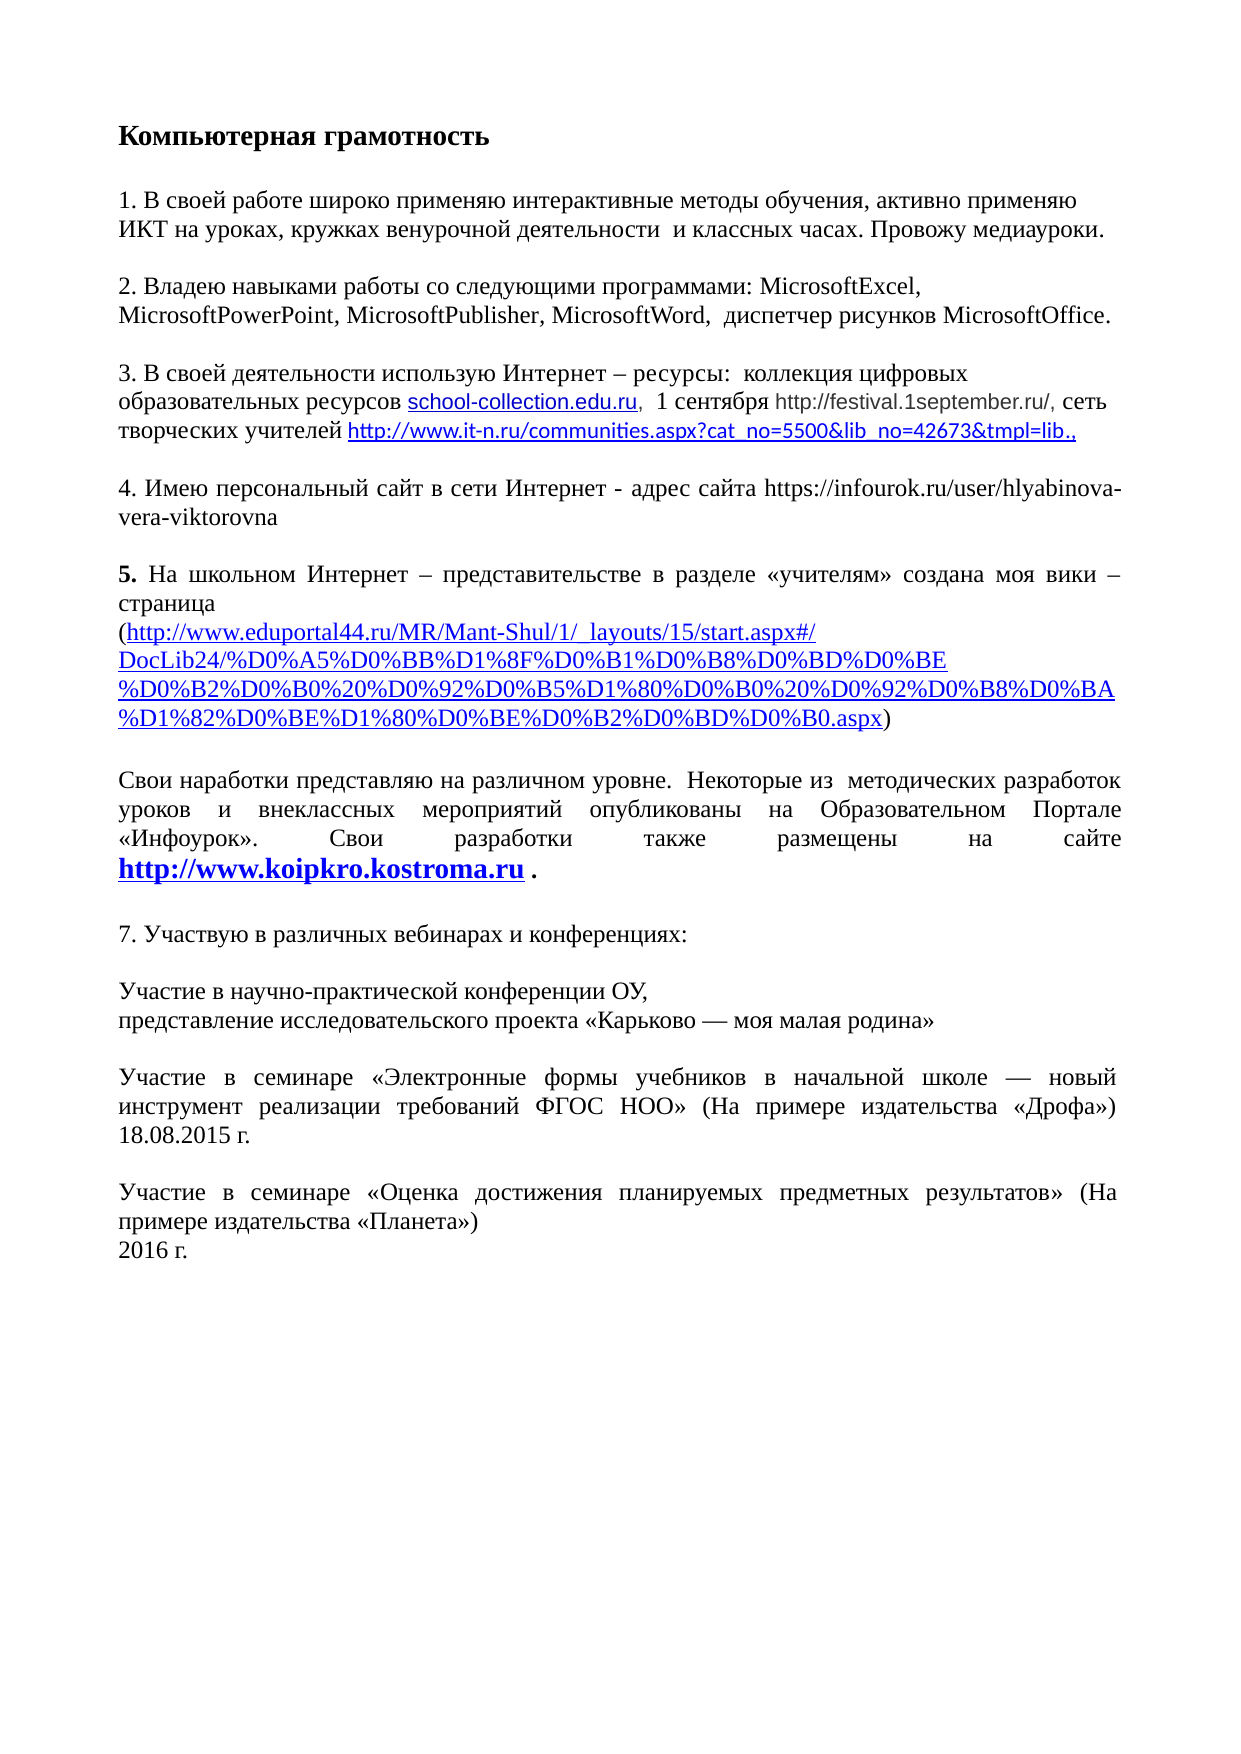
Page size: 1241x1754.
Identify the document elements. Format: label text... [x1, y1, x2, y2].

text 1. В своей работе широко применяю интерактивные методы обучения, активно применяю ИКТ на уроках, кружках венурочной деятельности и классных часах. Провожу медиауроки. [118, 185, 1122, 243]
text Свои наработки представляю на различном уровне. Некоторые из методических разработок уроков и внеклассных мероприятий опубликованы на Образовательном Портале «Инфоурок». Свои разработки также размещены на сайте http://www.koipkro.kostroma.ru . [118, 765, 1122, 885]
text 7. Участвую в различных вебинарах и конференциях: [118, 919, 1122, 947]
text Участие в семинаре «Электронные формы учебников в начальной школе — новый инструмент реализации требований ФГОС НОО» (На примере издательства «Дрофа») 18.08.2015 г. [118, 1062, 1117, 1149]
text 2. Владею навыками работы со следующими программами: MicrosoftExcel, MicrosoftPowerPoint, MicrosoftPublisher, MicrosoftWord, диспетчер рисунков MicrosoftOffice. [118, 271, 1122, 329]
text представление исследовательского проекта «Карьково — моя малая родина» [118, 1005, 1128, 1034]
text Участие в научно-практической конференции ОУ, [118, 976, 1128, 1005]
text (http://www.eduportal44.ru/MR/Mant-Shul/1/_layouts/15/start.aspx#/DocLib24/%D0%A5%D0%BB%D1%8F%D0%B1%D0%B8%D0%BD%D0%BE%D0%B2%D0%B0%20%D0%92%D0%B5%D1%80%D0%B0%20%D0%92%D0%B8%D0%BA%D1%82%D0%BE%D1%80%D0%BE%D0%B2%D0%BD%D0%B0.aspx) [118, 617, 1122, 732]
text 5. На школьном Интернет – представительстве в разделе «учителям» создана моя вики – страница [118, 559, 1122, 617]
text 2016 г. [118, 1235, 1117, 1264]
text Компьютерная грамотность [118, 118, 1122, 152]
text 3. В своей деятельности использую Интернет – ресурсы: коллекция цифровых образовательных ресурсов school-collection.edu.ru, 1 сентября http://festival.1september.ru/, сеть творческих учителей http://www.it-n.ru/communities.aspx?cat_no=5500&lib_no=42673&tmpl=lib., [118, 358, 1122, 444]
text 4. Имею персональный сайт в сети Интернет - адрес сайта https://infourok.ru/user/hlyabinova-vera-viktorovna [118, 473, 1122, 531]
text Участие в семинаре «Оценка достижения планируемых предметных результатов» (На примере издательства «Планета») [118, 1177, 1117, 1235]
